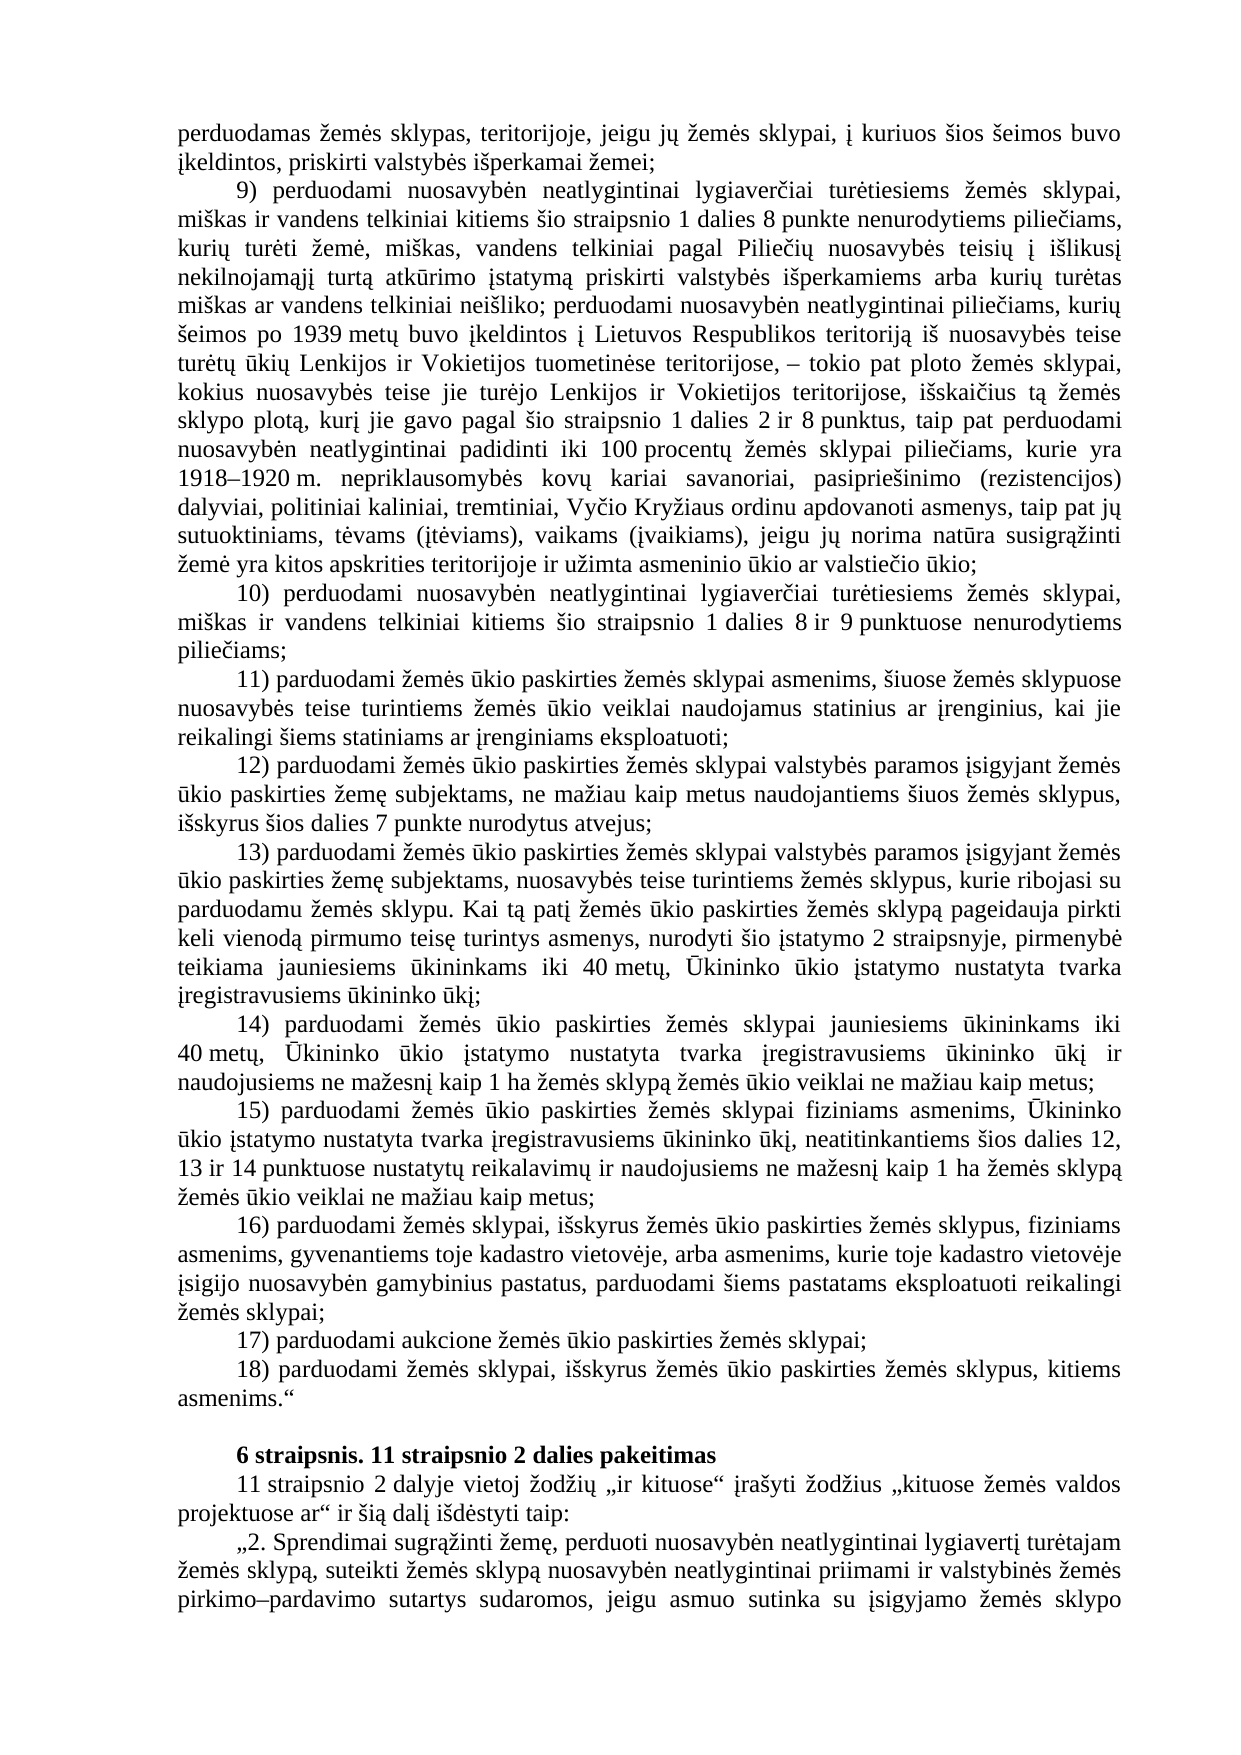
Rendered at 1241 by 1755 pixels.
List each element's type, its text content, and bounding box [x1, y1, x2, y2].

text „2. Sprendimai sugrąžinti žemę, perduoti nuosavybėn neatlygintinai lygiavertį turėtajam žemės sklypą, suteikti žemės sklypą nuosavybėn neatlygintinai priimami ir valstybinės žemės pirkimo–pardavimo sutartys sudaromos, jeigu asmuo sutinka su įsigyjamo žemės sklypo [177, 1527, 1122, 1613]
text 6 straipsnis. 11 straipsnio 2 dalies pakeitimas [177, 1441, 1122, 1469]
text 12) parduodami žemės ūkio paskirties žemės sklypai valstybės paramos įsigyjant žemės ūkio paskirties žemę subjektams, ne mažiau kaip metus naudojantiems šiuos žemės sklypus, išskyrus šios dalies 7 punkte nurodytus atvejus; [177, 751, 1122, 837]
text 15) parduodami žemės ūkio paskirties žemės sklypai fiziniams asmenims, Ūkininko ūkio įstatymo nustatyta tvarka įregistravusiems ūkininko ūkį, neatitinkantiems šios dalies 12, 13 ir 14 punktuose nustatytų reikalavimų ir naudojusiems ne mažesnį kaip 1 ha žemės sklypą žemės ūkio veiklai ne mažiau kaip metus; [177, 1096, 1122, 1211]
text 11 straipsnio 2 dalyje vietoj žodžių „ir kituose“ įrašyti žodžius „kituose žemės valdos projektuose ar“ ir šią dalį išdėstyti taip: [177, 1469, 1122, 1527]
text 9) perduodami nuosavybėn neatlygintinai lygiaverčiai turėtiesiems žemės sklypai, miškas ir vandens telkiniai kitiems šio straipsnio 1 dalies 8 punkte nenurodytiems piliečiams, kurių turėti žemė, miškas, vandens telkiniai pagal Piliečių nuosavybės teisių į išlikusį nekilnojamąjį turtą atkūrimo įstatymą priskirti valstybės išperkamiems arba kurių turėtas miškas ar vandens telkiniai neišliko; perduodami nuosavybėn neatlygintinai piliečiams, kurių šeimos po 1939 metų buvo įkeldintos į Lietuvos Respublikos teritoriją iš nuosavybės teise turėtų ūkių Lenkijos ir Vokietijos tuometinėse teritorijose, – tokio pat ploto žemės sklypai, kokius nuosavybės teise jie turėjo Lenkijos ir Vokietijos teritorijose, išskaičius tą žemės sklypo plotą, kurį jie gavo pagal šio straipsnio 1 dalies 2 ir 8 punktus, taip pat perduodami nuosavybėn neatlygintinai padidinti iki 100 procentų žemės sklypai piliečiams, kurie yra 1918–1920 m. nepriklausomybės kovų kariai savanoriai, pasipriešinimo (rezistencijos) dalyviai, politiniai kaliniai, tremtiniai, Vyčio Kryžiaus ordinu apdovanoti asmenys, taip pat jų sutuoktiniams, tėvams (įtėviams), vaikams (įvaikiams), jeigu jų norima natūra susigrąžinti žemė yra kitos apskrities teritorijoje ir užimta asmeninio ūkio ar valstiečio ūkio; [177, 176, 1122, 578]
text 11) parduodami žemės ūkio paskirties žemės sklypai asmenims, šiuose žemės sklypuose nuosavybės teise turintiems žemės ūkio veiklai naudojamus statinius ar įrenginius, kai jie reikalingi šiems statiniams ar įrenginiams eksploatuoti; [177, 664, 1122, 751]
text 10) perduodami nuosavybėn neatlygintinai lygiaverčiai turėtiesiems žemės sklypai, miškas ir vandens telkiniai kitiems šio straipsnio 1 dalies 8 ir 9 punktuose nenurodytiems piliečiams; [177, 578, 1122, 664]
text 18) parduodami žemės sklypai, išskyrus žemės ūkio paskirties žemės sklypus, kitiems asmenims.“ [177, 1354, 1122, 1412]
text 16) parduodami žemės sklypai, išskyrus žemės ūkio paskirties žemės sklypus, fiziniams asmenims, gyvenantiems toje kadastro vietovėje, arba asmenims, kurie toje kadastro vietovėje įsigijo nuosavybėn gamybinius pastatus, parduodami šiems pastatams eksploatuoti reikalingi žemės sklypai; [177, 1211, 1122, 1326]
text 14) parduodami žemės ūkio paskirties žemės sklypai jauniesiems ūkininkams iki 40 metų, Ūkininko ūkio įstatymo nustatyta tvarka įregistravusiems ūkininko ūkį ir naudojusiems ne mažesnį kaip 1 ha žemės sklypą žemės ūkio veiklai ne mažiau kaip metus; [177, 1009, 1122, 1096]
text 13) parduodami žemės ūkio paskirties žemės sklypai valstybės paramos įsigyjant žemės ūkio paskirties žemę subjektams, nuosavybės teise turintiems žemės sklypus, kurie ribojasi su parduodamu žemės sklypu. Kai tą patį žemės ūkio paskirties žemės sklypą pageidauja pirkti keli vienodą pirmumo teisę turintys asmenys, nurodyti šio įstatymo 2 straipsnyje, pirmenybė teikiama jauniesiems ūkininkams iki 40 metų, Ūkininko ūkio įstatymo nustatyta tvarka įregistravusiems ūkininko ūkį; [177, 837, 1122, 1009]
text 17) parduodami aukcione žemės ūkio paskirties žemės sklypai; [177, 1326, 1122, 1354]
text perduodamas žemės sklypas, teritorijoje, jeigu jų žemės sklypai, į kuriuos šios šeimos buvo įkeldintos, priskirti valstybės išperkamai žemei; [177, 118, 1122, 176]
